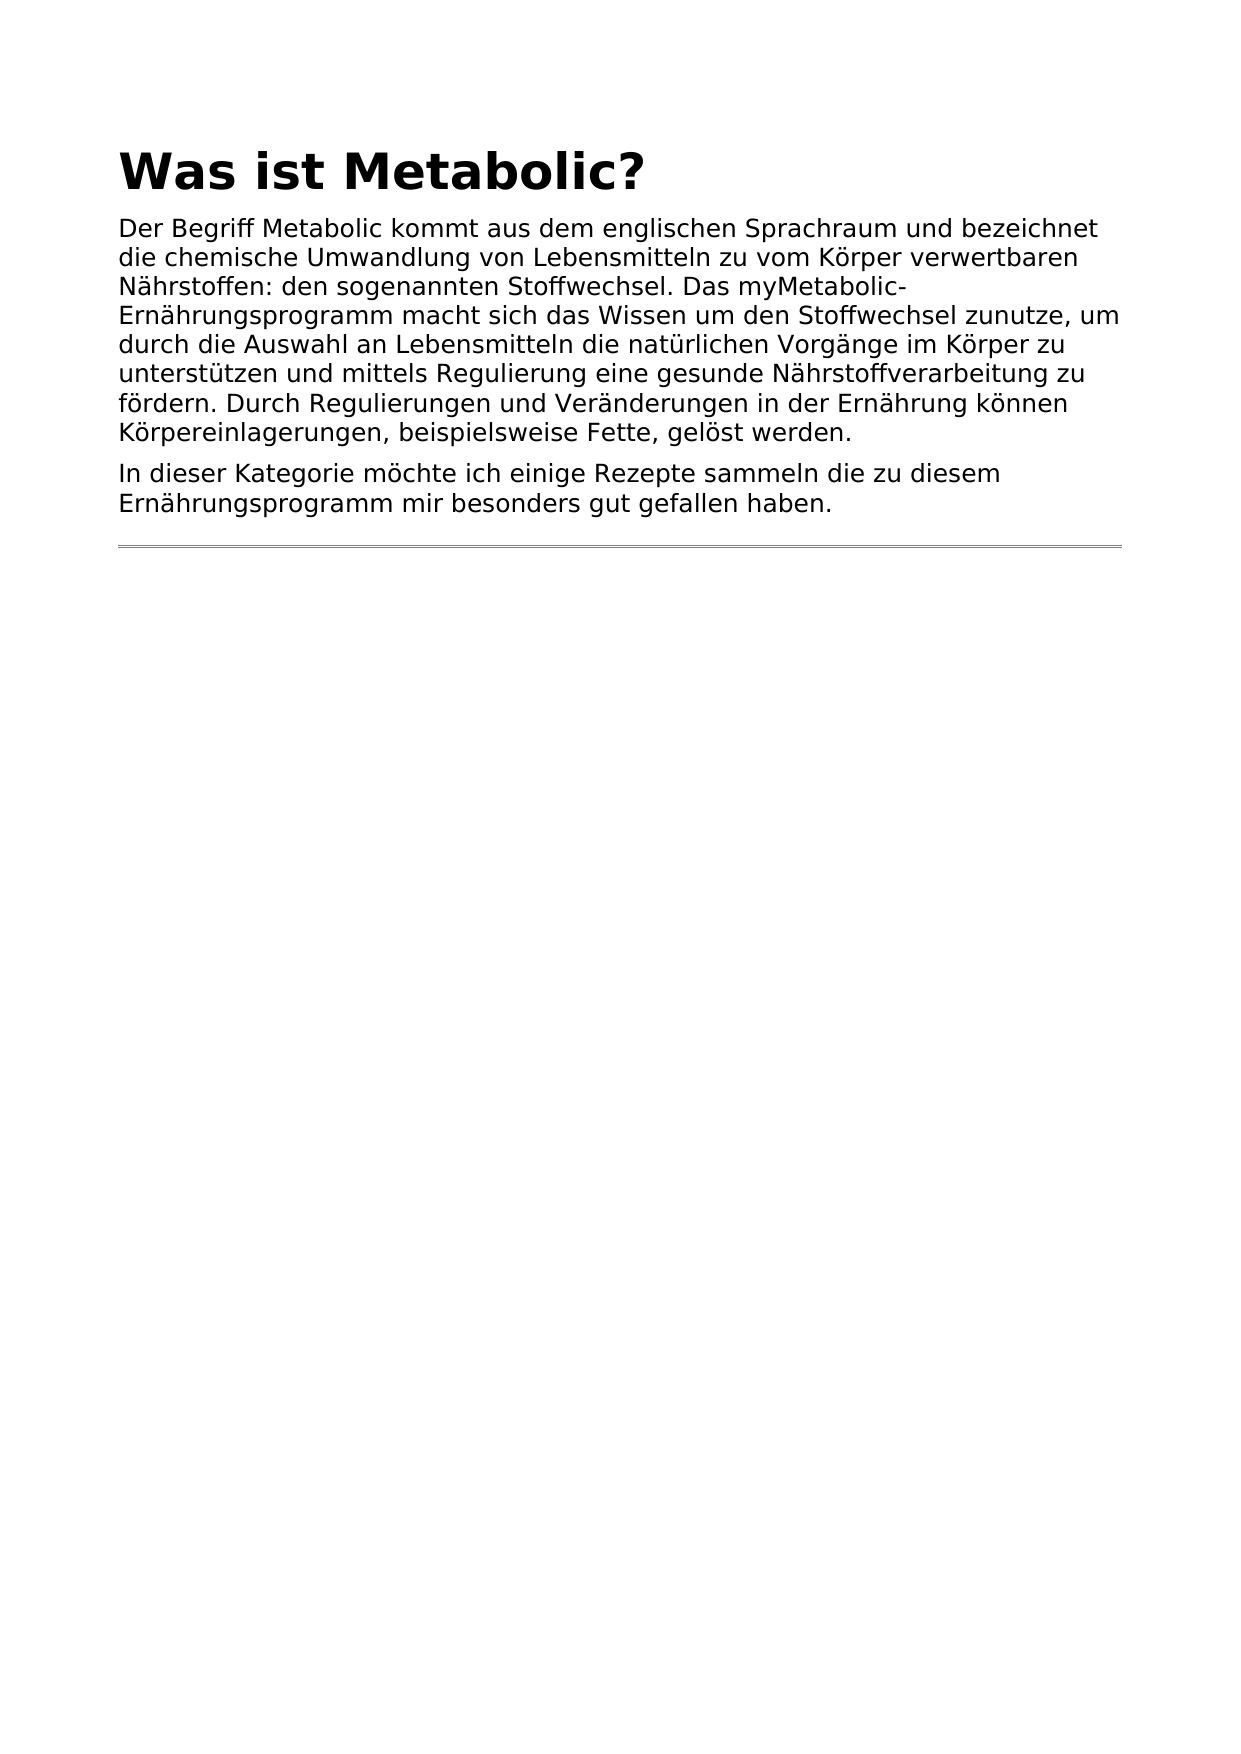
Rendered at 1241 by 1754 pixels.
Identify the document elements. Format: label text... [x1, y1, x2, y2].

text Der Begriff Metabolic kommt aus dem englischen Sprachraum und bezeichnet die chemische Umwandlung von Lebensmitteln zu vom Körper verwertbaren Nährstoffen: den sogenannten Stoffwechsel. Das myMetabolic-Ernährungsprogramm macht sich das Wissen um den Stoffwechsel zunutze, um durch die Auswahl an Lebensmitteln die natürlichen Vorgänge im Körper zu unterstützen und mittels Regulierung eine gesunde Nährstoffverarbeitung zu fördern. Durch Regulierungen und Veränderungen in der Ernährung können Körpereinlagerungen, beispielsweise Fette, gelöst werden. [118, 214, 1122, 447]
text In dieser Kategorie möchte ich einige Rezepte sammeln die zu diesem Ernährungsprogramm mir besonders gut gefallen haben. [118, 460, 1122, 518]
subtitle Was ist Metabolic? [118, 143, 1122, 201]
